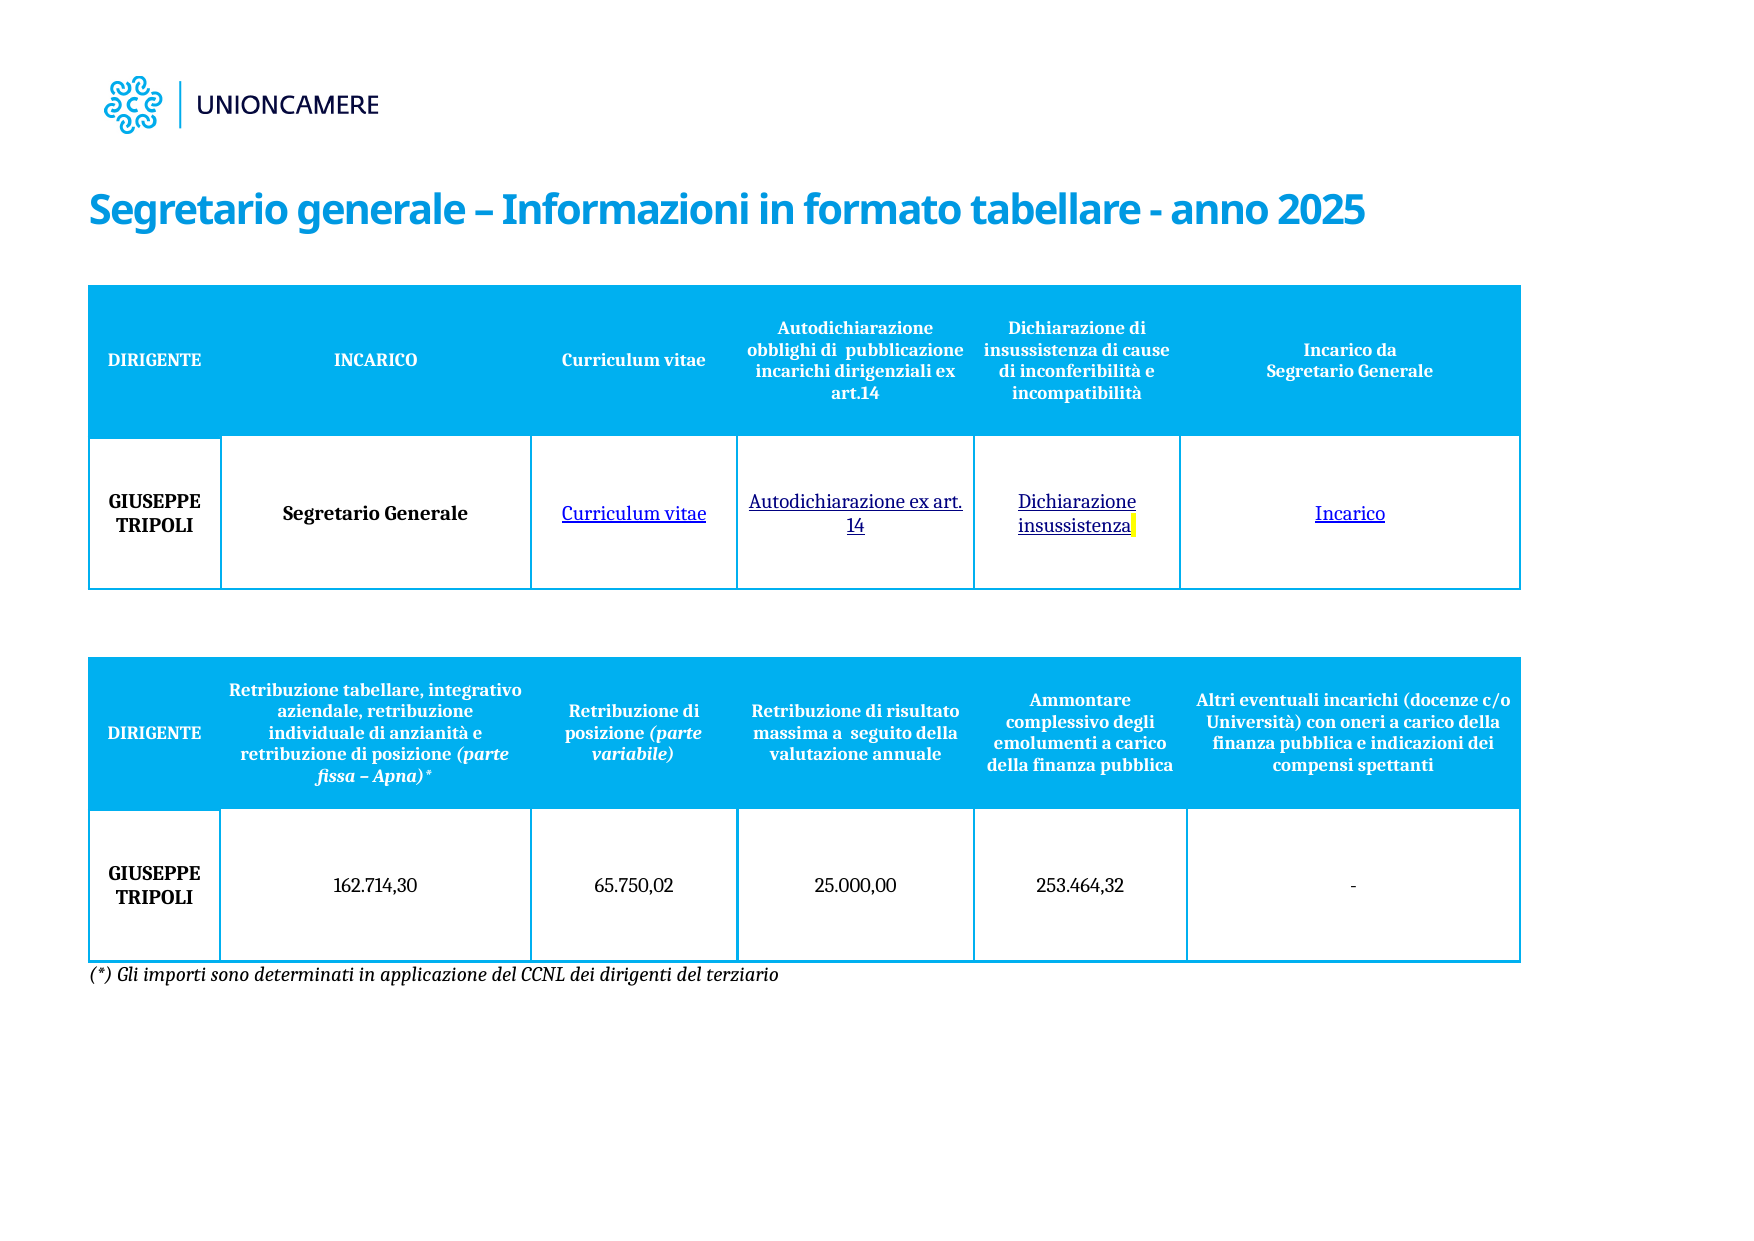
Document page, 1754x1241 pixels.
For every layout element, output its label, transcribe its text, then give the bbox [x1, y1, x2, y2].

table_cell GIUSEPPE TRIPOLI [90, 811, 219, 960]
table_header INCARICO [222, 285, 530, 436]
table_header Retribuzione tabellare, integrativo aziendale, retribuzione individuale di anzianità e retribuzione di posizione (parte fissa – Apna)* [221, 657, 530, 809]
table_cell Segretario Generale [222, 439, 530, 588]
table_cell Dichiarazione insussistenza [975, 439, 1179, 588]
table_header Altri eventuali incarichi (docenze c/o Università) con oneri a carico della finanza pubblica e indicazioni dei compensi spettanti [1188, 657, 1519, 809]
table_header Incarico da Segretario Generale [1181, 285, 1519, 436]
table_header Autodichiarazione obblighi di pubblicazione incarichi dirigenziali ex art.14 [738, 285, 973, 436]
table_header Retribuzione di posizione (parte variabile) [532, 657, 736, 809]
table_cell 65.750,02 [532, 811, 736, 960]
table_header DIRIGENTE [90, 285, 220, 436]
table_cell GIUSEPPE TRIPOLI [90, 439, 220, 588]
table_cell 25.000,00 [739, 811, 973, 960]
table_cell 253.464,32 [975, 811, 1186, 960]
table_cell Curriculum vitae [532, 439, 736, 588]
table_header DIRIGENTE [90, 657, 219, 809]
table_header Curriculum vitae [532, 285, 736, 436]
text (*) Gli importi sono determinati in applicazione del CCNL dei dirigenti del terziario [89, 962, 1665, 986]
table_cell Autodichiarazione ex art. 14 [738, 439, 973, 588]
text Segretario generale – Informazioni in formato tabellare - anno 2025 [89, 180, 1665, 237]
table_cell 162.714,30 [221, 811, 530, 960]
table_header Retribuzione di risultato massima a seguito della valutazione annuale [739, 657, 973, 809]
table_cell Incarico [1181, 439, 1519, 588]
table_header Dichiarazione di insussistenza di cause di inconferibilità e incompatibilità [975, 285, 1179, 436]
table_cell - [1188, 811, 1519, 960]
table_header Ammontare complessivo degli emolumenti a carico della finanza pubblica [975, 657, 1186, 809]
